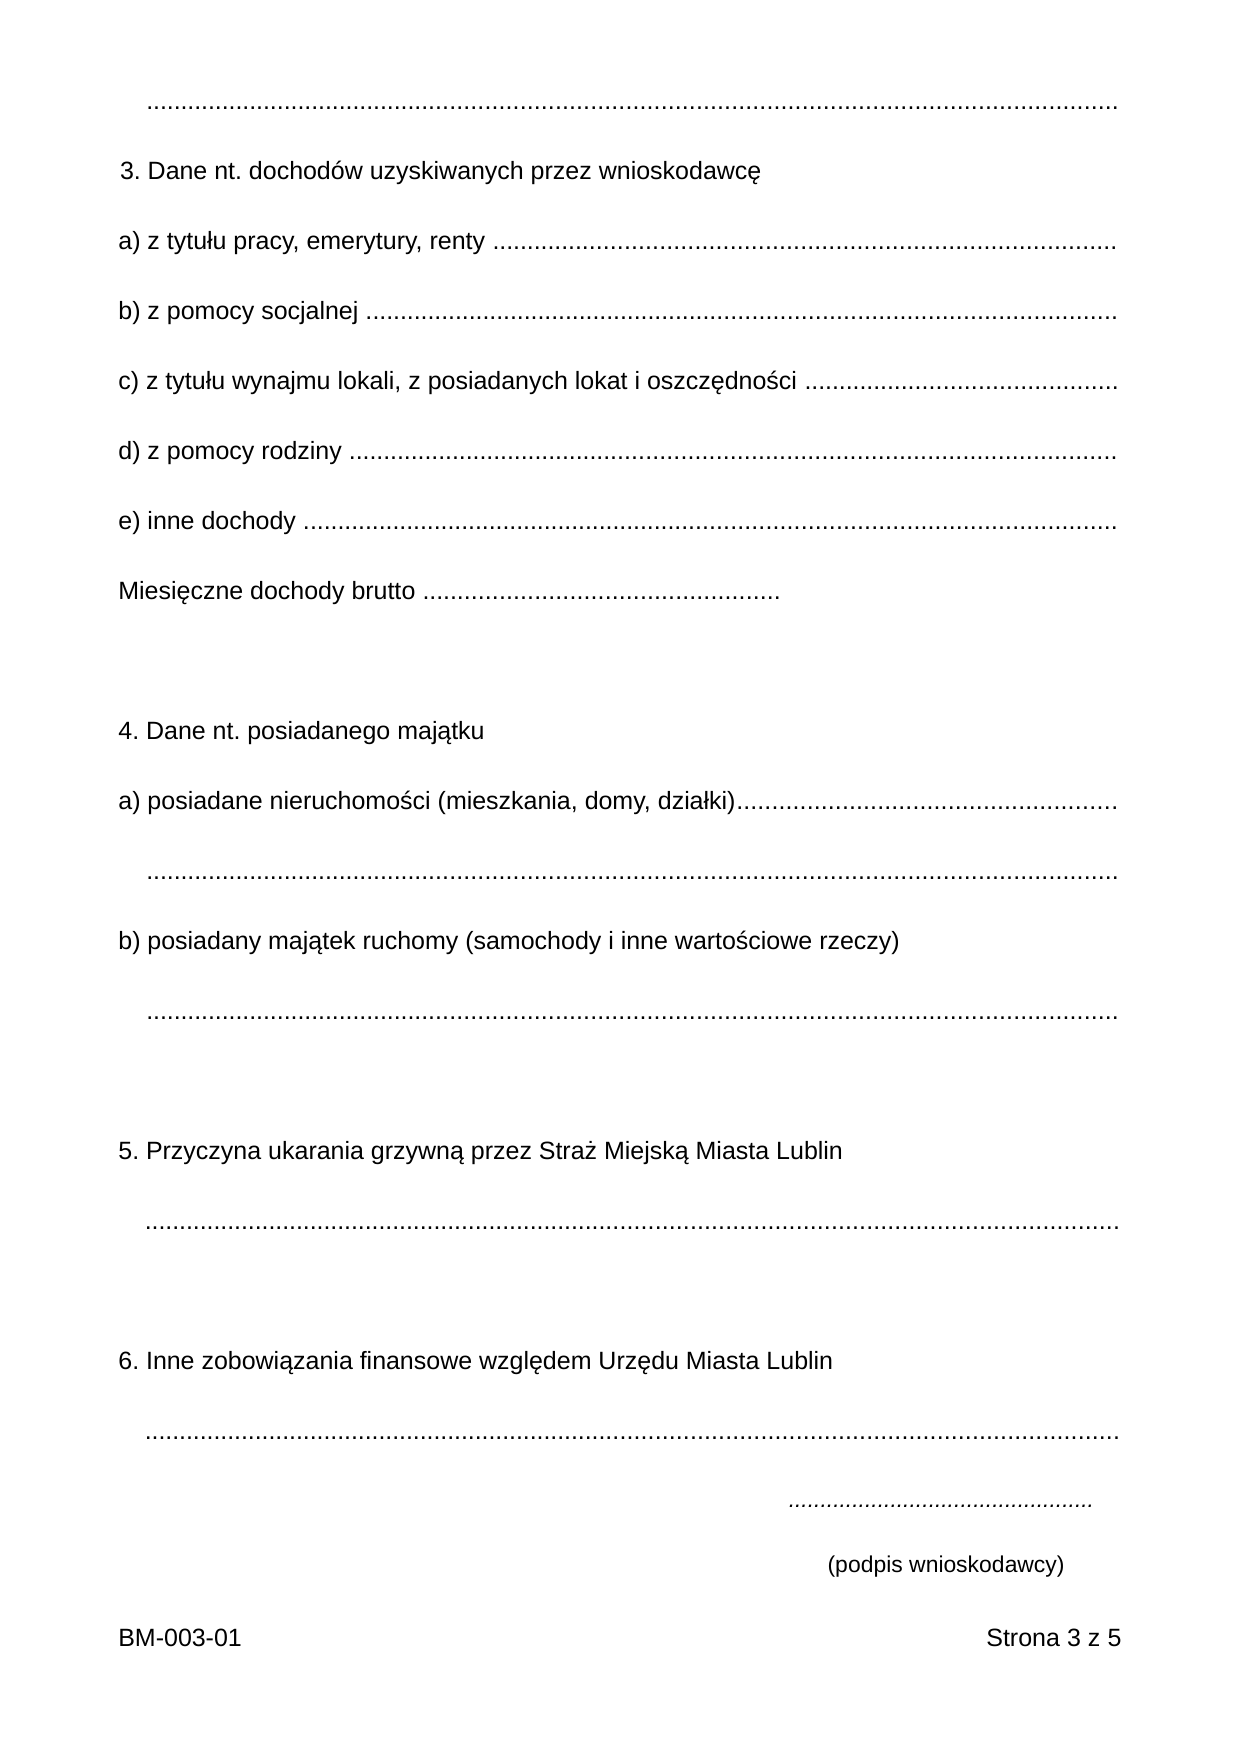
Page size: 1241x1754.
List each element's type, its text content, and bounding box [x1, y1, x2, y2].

text e) inne dochody . [118, 506, 1122, 535]
text (podpis wnioskodawcy) [827, 1551, 1122, 1577]
text d) z pomocy rodziny [118, 436, 1122, 465]
text b) z pomocy socjalnej . [118, 296, 1122, 325]
list 3. Dane nt. dochodów uzyskiwanych przez wnioskodawcę [120, 156, 1122, 185]
text b) posiadany majątek ruchomy (samochody i inne wartościowe rzeczy) [118, 926, 1122, 955]
text a) z tytułu pracy, emerytury, renty [118, 226, 1122, 255]
text ................................................ [788, 1486, 1122, 1512]
list 6. Inne zobowiązania finansowe względem Urzędu Miasta Lublin [118, 1346, 1122, 1375]
text Miesięczne dochody brutto [118, 576, 1122, 605]
text a) posiadane nieruchomości (mieszkania, domy, działki) [118, 786, 1122, 815]
text 5. Przyczyna ukarania grzywną przez Straż Miejską Miasta Lublin [118, 1136, 1122, 1165]
text c) z tytułu wynajmu lokali, z posiadanych lokat i oszczędności [118, 366, 1122, 395]
list 4. Dane nt. posiadanego majątku [118, 716, 1122, 745]
